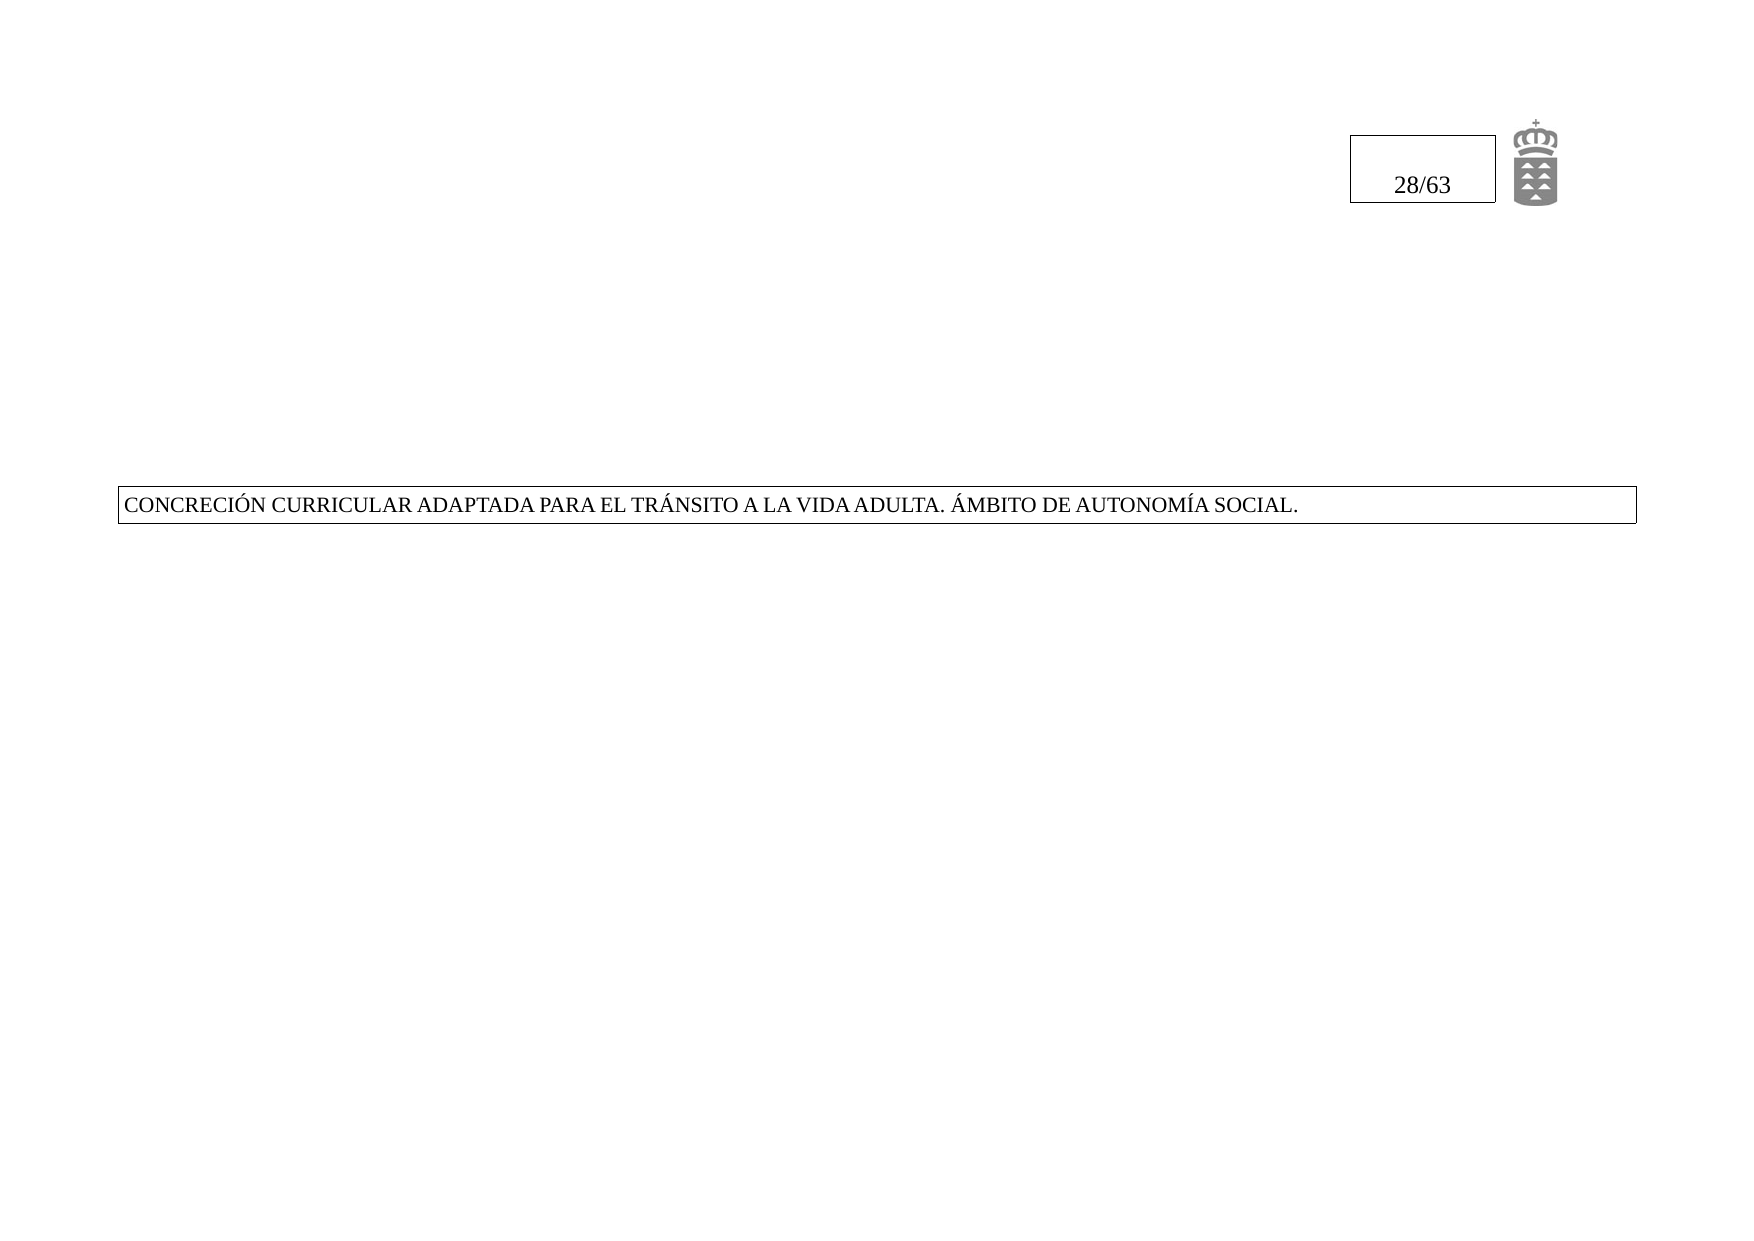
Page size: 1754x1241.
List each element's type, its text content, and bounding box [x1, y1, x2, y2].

table_header CONCRECIÓN CURRICULAR ADAPTADA PARA EL TRÁNSITO A LA VIDA ADULTA. ÁMBITO DE AUTONOMÍA SOCIAL. [119, 487, 1636, 523]
picture [1513, 119, 1558, 206]
